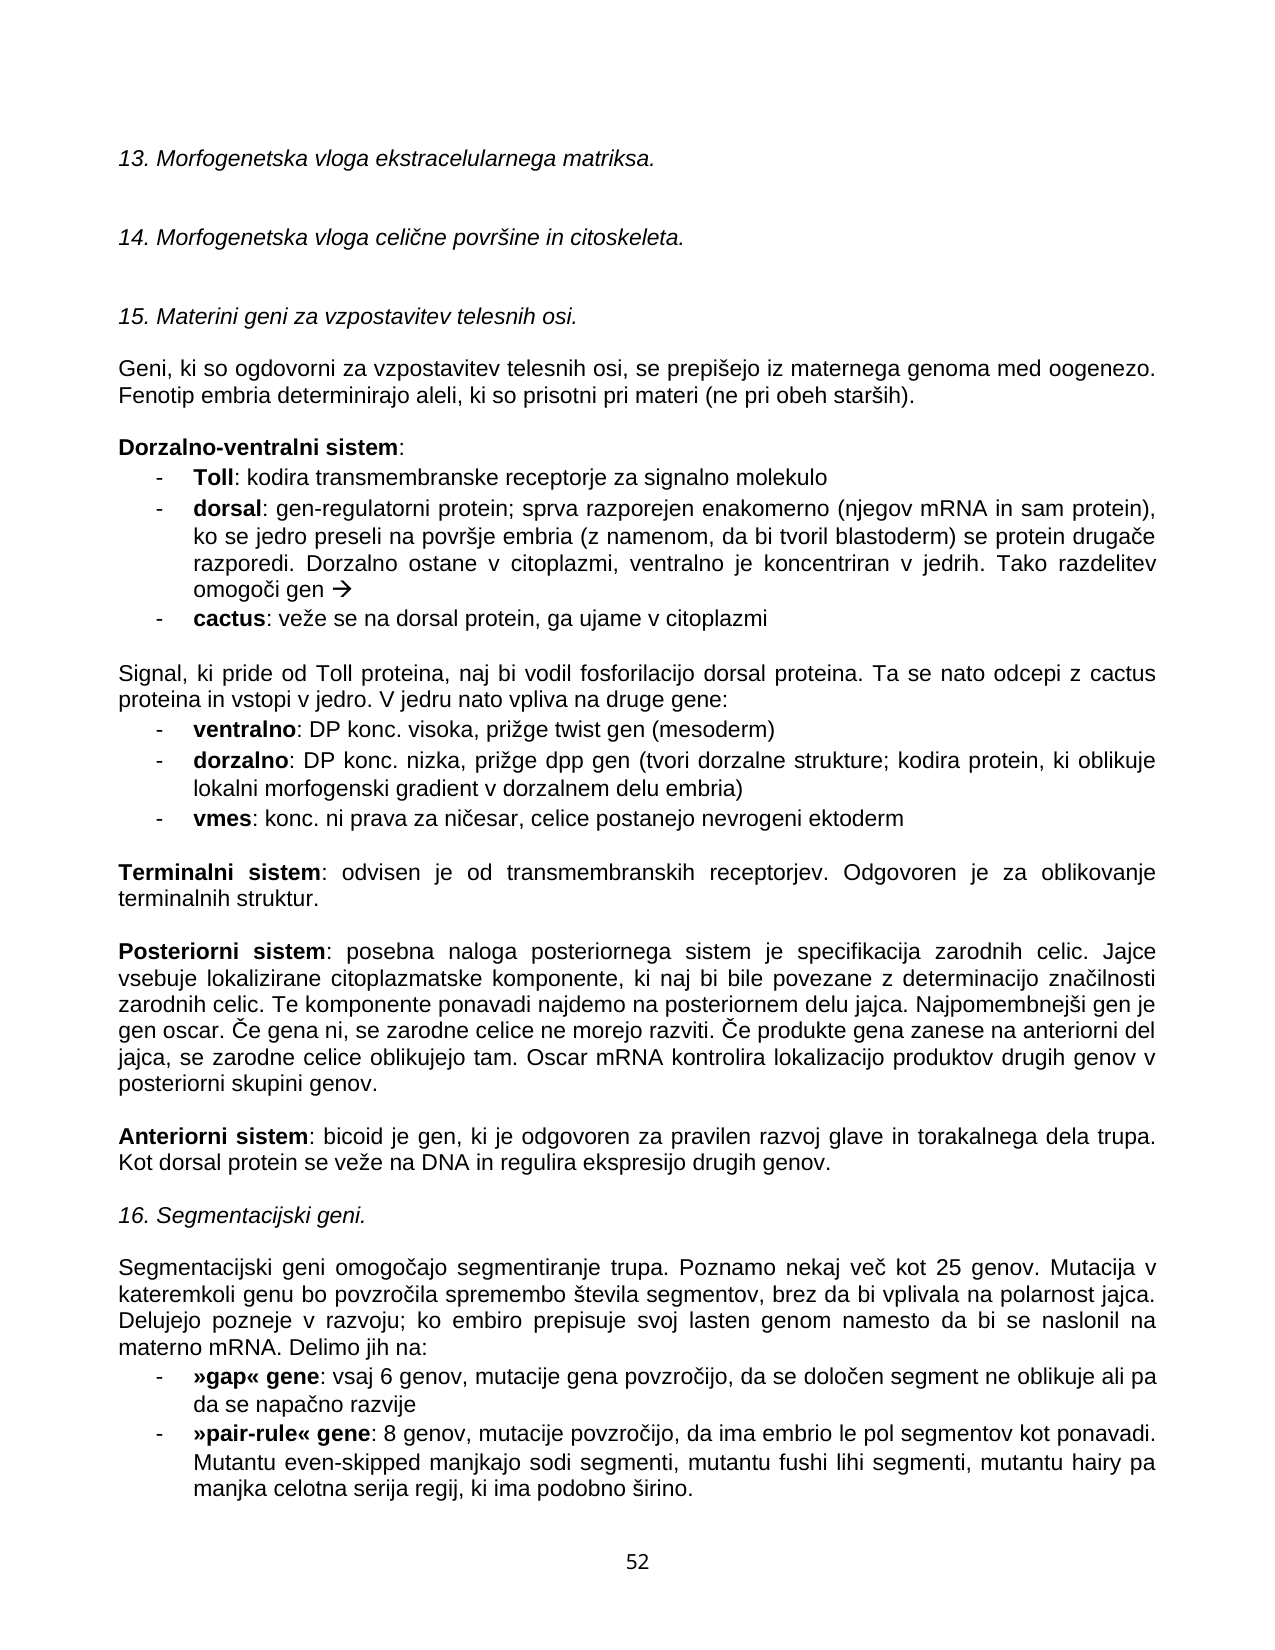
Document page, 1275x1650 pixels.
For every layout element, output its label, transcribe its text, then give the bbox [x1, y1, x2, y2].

list dorzalno: DP konc. nizka, prižge dpp gen (tvori dorzalne strukture; kodira protein, ki oblikuje lokalni morfogenski gradient v dorzalnem delu embria) [156, 744, 1157, 801]
list cactus: veže se na dorsal protein, ga ujame v citoplazmi [156, 602, 1157, 633]
text Signal, ki pride od Toll proteina, naj bi vodil fosforilacijo dorsal proteina. Ta se nato odcepi z cactus proteina in vstopi v jedro. V jedru nato vpliva na druge gene: [118, 660, 1157, 713]
text Geni, ki so ogdovorni za vzpostavitev telesnih osi, se prepišejo iz maternega genoma med oogenezo. Fenotip embria determinirajo aleli, ki so prisotni pri materi (ne pri obeh starših). [118, 355, 1157, 408]
text 13. Morfogenetska vloga ekstracelularnega matriksa. [118, 144, 1157, 171]
text 14. Morfogenetska vloga celične površine in citoskeleta. [118, 223, 1157, 250]
text Segmentacijski geni omogočajo segmentiranje trupa. Poznamo nekaj več kot 25 genov. Mutacija v kateremkoli genu bo povzročila spremembo števila segmentov, brez da bi vplivala na polarnost jajca. Delujejo pozneje v razvoju; ko embiro prepisuje svoj lasten genom namesto da bi se naslonil na materno mRNA. Delimo jih na: [118, 1254, 1157, 1360]
text Terminalni sistem: odvisen je od transmembranskih receptorjev. Odgovoren je za oblikovanje terminalnih struktur. [118, 859, 1157, 912]
text 16. Segmentacijski geni. [118, 1202, 1157, 1228]
text 15. Materini geni za vzpostavitev telesnih osi. [118, 303, 1157, 329]
text Anteriorni sistem: bicoid je gen, ki je odgovoren za pravilen razvoj glave in torakalnega dela trupa. Kot dorsal protein se veže na DNA in regulira ekspresijo drugih genov. [118, 1123, 1157, 1175]
list vmes: konc. ni prava za ničesar, celice postanejo nevrogeni ektoderm [156, 801, 1157, 833]
text Dorzalno-ventralni sistem: [118, 434, 1157, 461]
list »gap« gene: vsaj 6 genov, mutacije gena povzročijo, da se določen segment ne oblikuje ali pa da se napačno razvije [156, 1360, 1157, 1417]
text Posteriorni sistem: posebna naloga posteriornega sistem je specifikacija zarodnih celic. Jajce vsebuje lokalizirane citoplazmatske komponente, ki naj bi bile povezane z determinacijo značilnosti zarodnih celic. Te komponente ponavadi najdemo na posteriornem delu jajca. Najpomembnejši gen je gen oscar. Če gena ni, se zarodne celice ne morejo razviti. Če produkte gena zanese na anteriorni del jajca, se zarodne celice oblikujejo tam. Oscar mRNA kontrolira lokalizacijo produktov drugih genov v posteriorni skupini genov. [118, 938, 1157, 1096]
list Toll: kodira transmembranske receptorje za signalno molekulo [156, 461, 1157, 492]
list »pair-rule« gene: 8 genov, mutacije povzročijo, da ima embrio le pol segmentov kot ponavadi. Mutantu even-skipped manjkajo sodi segmenti, mutantu fushi lihi segmenti, mutantu hairy pa manjka celotna serija regij, ki ima podobno širino. [156, 1417, 1157, 1501]
list ventralno: DP konc. visoka, prižge twist gen (mesoderm) [156, 713, 1157, 744]
list dorsal: gen-regulatorni protein; sprva razporejen enakomerno (njegov mRNA in sam protein), ko se jedro preseli na površje embria (z namenom, da bi tvoril blastoderm) se protein drugače razporedi. Dorzalno ostane v citoplazmi, ventralno je koncentriran v jedrih. Tako razdelitev omogoči gen  [156, 492, 1157, 602]
